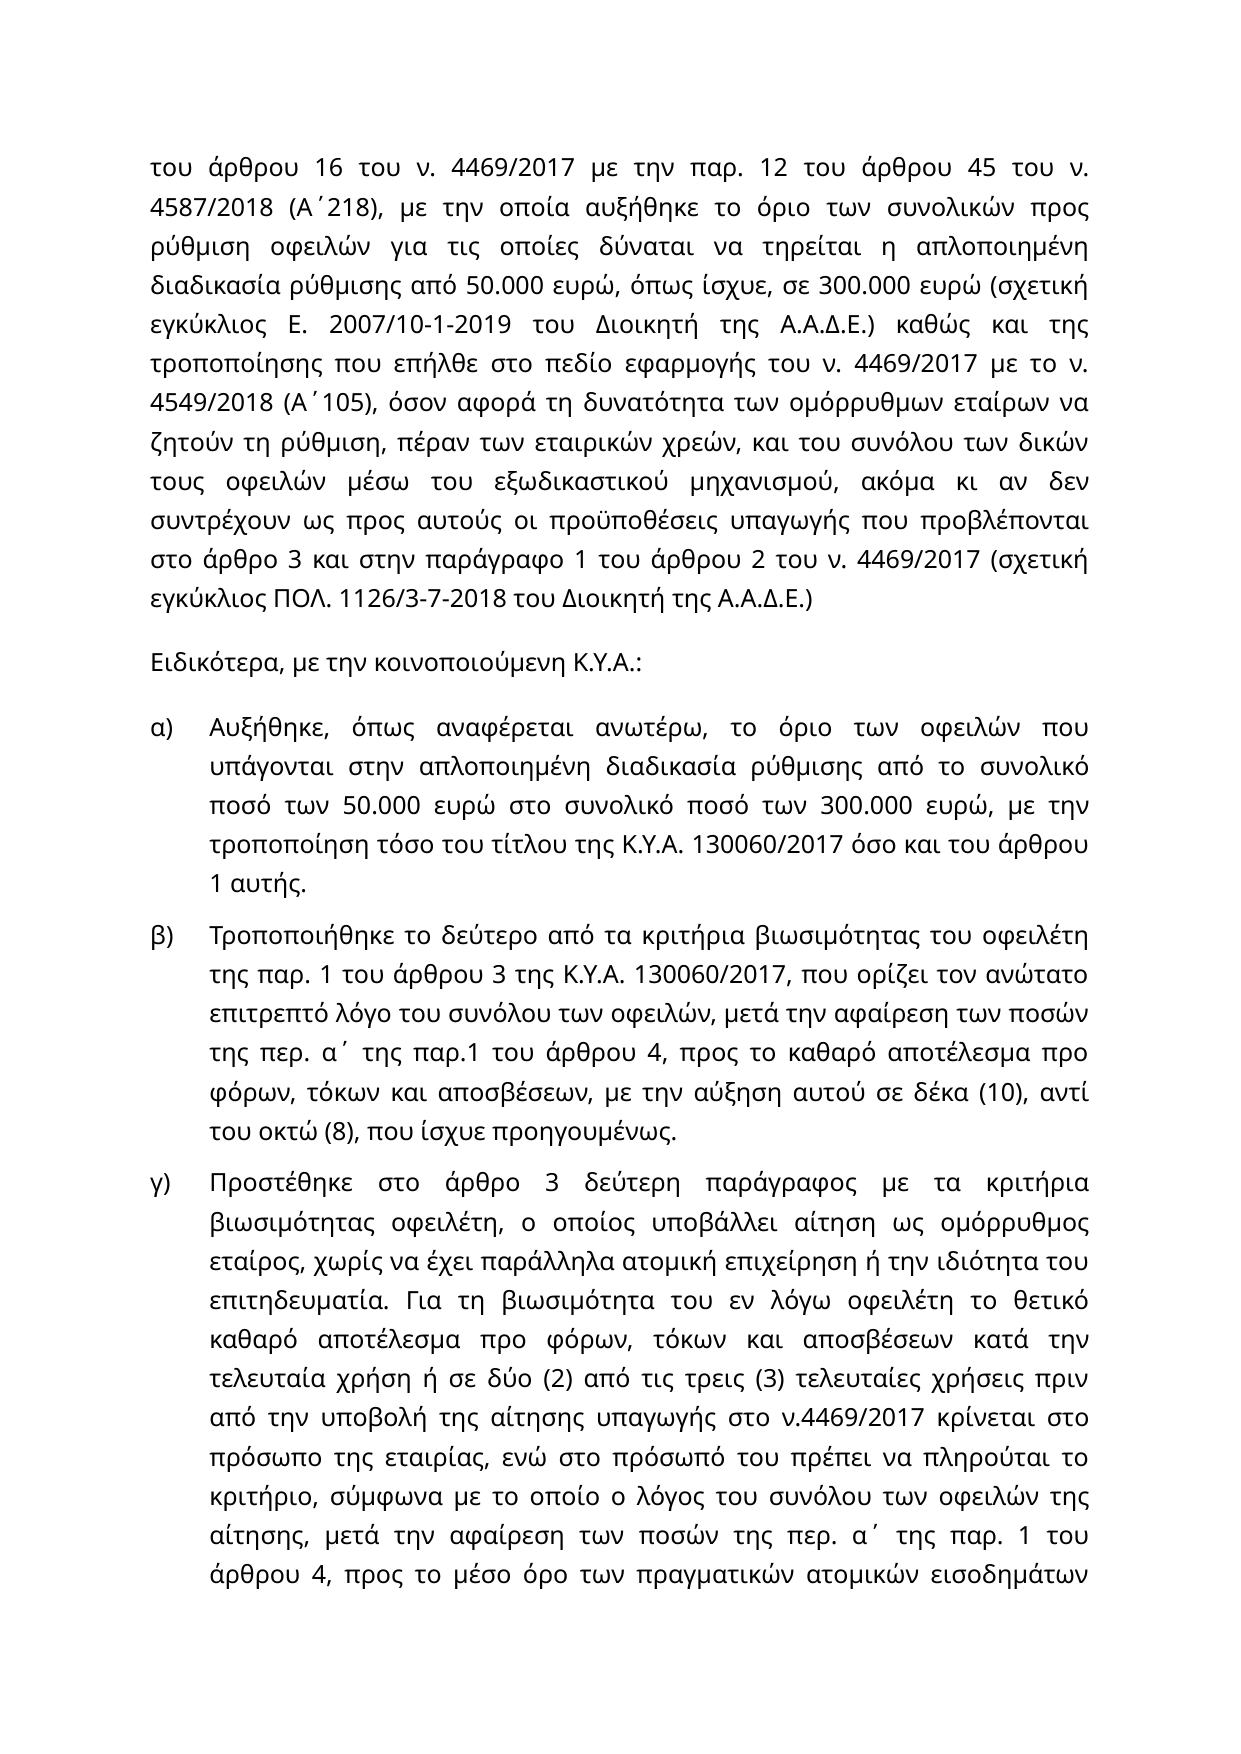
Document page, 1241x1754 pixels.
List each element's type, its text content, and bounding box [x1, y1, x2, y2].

list β) Τροποποιήθηκε το δεύτερο από τα κριτήρια βιωσιμότητας του οφειλέτη της παρ. 1 του άρθρου 3 της Κ.Υ.Α. 130060/2017, που ορίζει τον ανώτατο επιτρεπτό λόγο του συνόλου των οφειλών, μετά την αφαίρεση των ποσών της περ. α΄ της παρ.1 του άρθρου 4, προς το καθαρό αποτέλεσμα προ φόρων, τόκων και αποσβέσεων, με την αύξηση αυτού σε δέκα (10), αντί του οκτώ (8), που ίσχυε προηγουμένως. [150, 917, 1090, 1147]
list γ) Προστέθηκε στο άρθρο 3 δεύτερη παράγραφος με τα κριτήρια βιωσιμότητας οφειλέτη, ο οποίος υποβάλλει αίτηση ως ομόρρυθμος εταίρος, χωρίς να έχει παράλληλα ατομική επιχείρηση ή την ιδιότητα του επιτηδευματία. Για τη βιωσιμότητα του εν λόγω οφειλέτη το θετικό καθαρό αποτέλεσμα προ φόρων, τόκων και αποσβέσεων κατά την τελευταία χρήση ή σε δύο (2) από τις τρεις (3) τελευταίες χρήσεις πριν από την υποβολή της αίτησης υπαγωγής στο ν.4469/2017 κρίνεται στο πρόσωπο της εταιρίας, ενώ στο πρόσωπό του πρέπει να πληρούται το κριτήριο, σύμφωνα με το οποίο ο λόγος του συνόλου των οφειλών της αίτησης, μετά την αφαίρεση των ποσών της περ. α΄ της παρ. 1 του άρθρου 4, προς το μέσο όρο των πραγματικών ατομικών εισοδημάτων [150, 1165, 1090, 1591]
list α) Αυξήθηκε, όπως αναφέρεται ανωτέρω, το όριο των οφειλών που υπάγονται στην απλοποιημένη διαδικασία ρύθμισης από το συνολικό ποσό των 50.000 ευρώ στο συνολικό ποσό των 300.000 ευρώ, με την τροποποίηση τόσο του τίτλου της Κ.Υ.Α. 130060/2017 όσο και του άρθρου 1 αυτής. [150, 709, 1090, 900]
text Ειδικότερα, με την κοινοποιούμενη Κ.Υ.Α.: [150, 645, 1090, 679]
text του άρθρου 16 του ν. 4469/2017 με την παρ. 12 του άρθρου 45 του ν. 4587/2018 (Α΄218), με την οποία αυξήθηκε το όριο των συνολικών προς ρύθμιση οφειλών για τις οποίες δύναται να τηρείται η απλοποιημένη διαδικασία ρύθμισης από 50.000 ευρώ, όπως ίσχυε, σε 300.000 ευρώ (σχετική εγκύκλιος Ε. 2007/10-1-2019 του Διοικητή της Α.Α.Δ.Ε.) καθώς και της τροποποίησης που επήλθε στο πεδίο εφαρμογής του ν. 4469/2017 με το ν. 4549/2018 (Α΄105), όσον αφορά τη δυνατότητα των ομόρρυθμων εταίρων να ζητούν τη ρύθμιση, πέραν των εταιρικών χρεών, και του συνόλου των δικών τους οφειλών μέσω του εξωδικαστικού μηχανισμού, ακόμα κι αν δεν συντρέχουν ως προς αυτούς οι προϋποθέσεις υπαγωγής που προβλέπονται στο άρθρο 3 και στην παράγραφο 1 του άρθρου 2 του ν. 4469/2017 (σχετική εγκύκλιος ΠΟΛ. 1126/3-7-2018 του Διοικητή της Α.Α.Δ.Ε.) [150, 150, 1090, 615]
